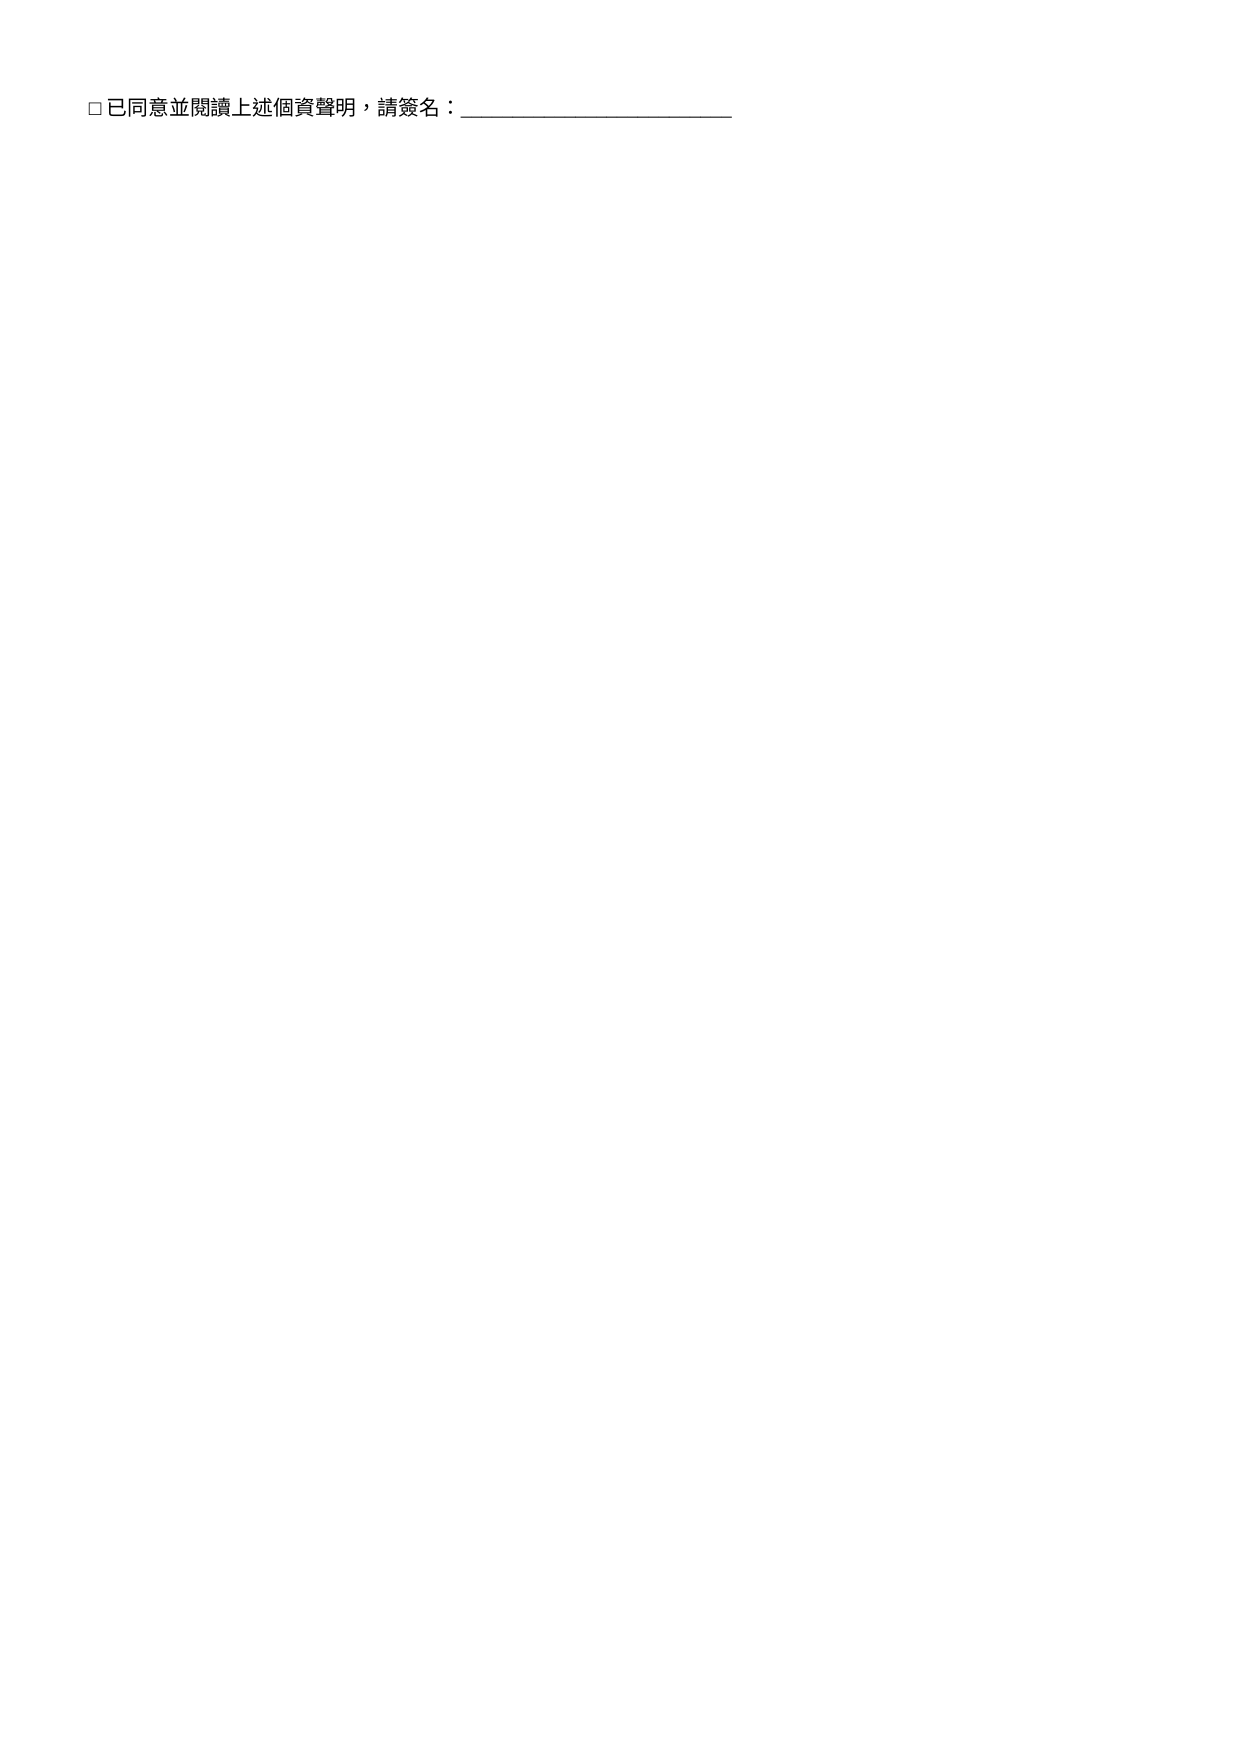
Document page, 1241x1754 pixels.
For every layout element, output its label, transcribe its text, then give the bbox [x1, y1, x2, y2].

text □ 已同意並閱讀上述個資聲明，請簽名：__________________________ [89, 64, 1152, 127]
